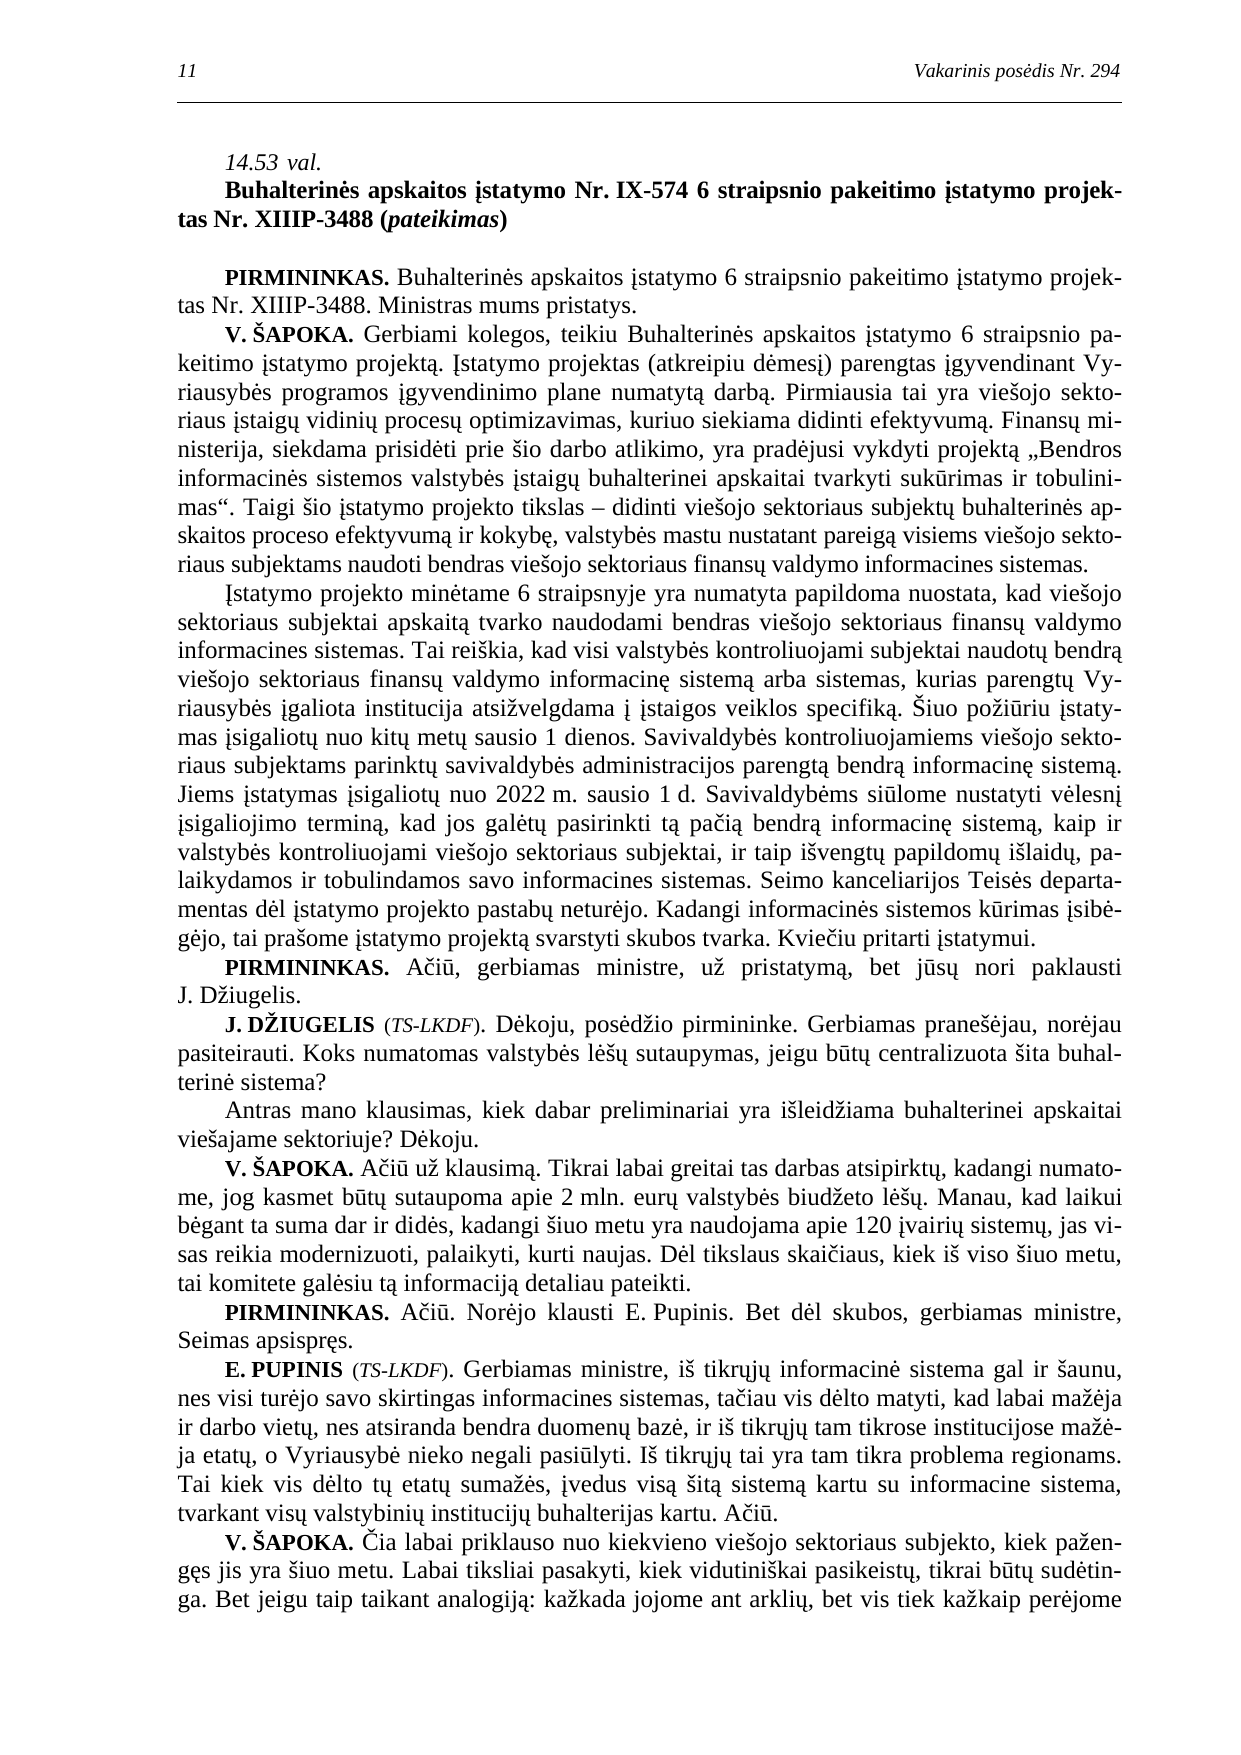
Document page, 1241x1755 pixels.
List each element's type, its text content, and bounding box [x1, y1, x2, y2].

text E. PUPINIS (TS-LKDF). Ger­bia­mas mi­nist­re, iš tik­rų­jų in­for­ma­ci­nė sis­te­ma gal ir šau­nu, nes vi­si tu­rė­jo sa­vo skir­tin­gas in­for­ma­ci­nes sis­te­mas, ta­čiau vis dėl­to ma­ty­ti, kad la­bai ma­žė­ja ir dar­bo vie­tų, nes at­si­ran­da ben­dra duo­me­nų ba­zė, ir iš tik­rų­jų tam tik­ro­se ins­ti­tu­ci­jo­se ma­žė­ja eta­tų, o Vy­riau­sy­bė nie­ko ne­ga­li pa­siū­ly­ti. Iš tik­rų­jų tai yra tam tik­ra pro­ble­ma re­gio­nams. Tai kiek vis dėl­to tų eta­tų su­ma­žės, įve­dus vi­są ši­tą sis­te­mą kar­tu su in­for­ma­ci­ne sis­te­ma, tvar­kant vi­sų vals­ty­bi­nių ins­ti­tu­ci­jų bu­hal­te­ri­jas kar­tu. Ačiū. [177, 1354, 1122, 1527]
text PIRMININKAS. Ačiū, ger­bia­mas mi­nist­re, už pri­sta­ty­mą, bet jū­sų no­ri pa­klaus­ti J. Džiuge­lis. [177, 952, 1122, 1009]
text Bu­hal­te­ri­nės ap­skai­tos įsta­ty­mo Nr. IX-574 6 straips­nio pa­kei­ti­mo įsta­ty­mo pro­jek­tas Nr. XIIIP-3488 (pa­tei­ki­mas) [177, 175, 1122, 233]
text V. ŠAPOKA. Ger­bia­mi ko­le­gos, tei­kiu Bu­hal­te­ri­nės ap­skai­tos įsta­ty­mo 6 straips­nio pa­kei­ti­mo įsta­ty­mo pro­jek­tą. Įsta­ty­mo pro­jek­tas (at­krei­piu dė­me­sį) pa­reng­tas įgy­ven­di­nant Vy­riau­sy­bės pro­gra­mos įgy­ven­di­ni­mo pla­ne nu­ma­ty­tą dar­bą. Pir­miau­sia tai yra vie­šo­jo sek­to­riaus įstai­gų vi­di­nių pro­ce­sų op­ti­mi­za­vi­mas, ku­riuo sie­kia­ma di­din­ti efek­ty­vu­mą. Fi­nan­sų mi­nis­te­ri­ja, siek­da­ma pri­si­dė­ti prie šio dar­bo at­li­ki­mo, yra pra­dė­ju­si vyk­dy­ti pro­jek­tą „Ben­dros in­for­ma­ci­nės sis­te­mos vals­ty­bės įstai­gų bu­hal­te­ri­nei ap­skai­tai tvar­ky­ti su­kū­ri­mas ir to­bu­li­ni­mas“. Tai­gi šio įsta­ty­mo pro­jek­to tiks­las – di­din­ti vie­šo­jo sek­to­riaus sub­jek­tų bu­hal­te­ri­nės ap­skai­tos pro­ce­so efek­ty­vu­mą ir ko­ky­bę, vals­ty­bės mas­tu nu­sta­tant pa­rei­gą vi­siems vie­šo­jo sek­to­riaus sub­jek­tams nau­do­ti ben­dras vie­šo­jo sek­to­riaus fi­nan­sų val­dy­mo in­for­ma­ci­nes sis­te­mas. [177, 319, 1122, 578]
text Įsta­ty­mo pro­jek­to mi­nė­ta­me 6 straips­ny­je yra nu­ma­ty­ta pa­pil­do­ma nuo­sta­ta, kad vie­šo­jo sek­to­riaus sub­jek­tai ap­skai­tą tvar­ko nau­do­da­mi ben­dras vie­šo­jo sek­to­riaus fi­nan­sų val­dy­mo in­for­ma­ci­nes sis­te­mas. Tai reiš­kia, kad vi­si vals­ty­bės kon­tro­liuo­ja­mi sub­jek­tai nau­do­tų ben­drą vie­šo­jo sek­to­riaus fi­nan­sų val­dy­mo in­for­ma­ci­nę sis­te­mą ar­ba sis­te­mas, ku­rias pa­reng­tų Vy­riau­sy­bės įga­lio­ta ins­ti­tu­ci­ja at­si­žvelg­da­ma į įstai­gos veik­los spe­ci­fi­ką. Šiuo po­žiū­riu įsta­ty­mas įsi­ga­lio­tų nuo ki­tų me­tų sau­sio 1 die­nos. Sa­vi­val­dy­bės kon­tro­liuo­ja­miems vie­šo­jo sek­to­riaus sub­jek­tams pa­rink­tų sa­vi­val­dy­bės ad­mi­nist­ra­ci­jos pa­reng­tą ben­drą in­for­ma­ci­nę sis­te­mą. Jiems įsta­ty­mas įsi­ga­lio­tų nuo 2022 m. sau­sio 1 d. Sa­vi­val­dy­bėms siū­lo­me nu­sta­ty­ti vė­les­nį įsi­ga­lio­ji­mo ter­mi­ną, kad jos ga­lė­tų pa­si­rink­ti tą pa­čią ben­drą in­for­ma­ci­nę sis­te­mą, kaip ir vals­ty­bės kon­tro­liuo­ja­mi vie­šo­jo sek­to­riaus sub­jek­tai, ir taip iš­veng­tų pa­pil­do­mų iš­lai­dų, pa­lai­ky­da­mos ir to­bu­lin­da­mos sa­vo in­for­ma­ci­nes sis­te­mas. Sei­mo kan­ce­lia­ri­jos Tei­sės de­par­ta­men­tas dėl įsta­ty­mo pro­jek­to pa­sta­bų ne­tu­rė­jo. Ka­dan­gi in­for­ma­ci­nės sis­te­mos kū­ri­mas įsi­bė­gė­jo, tai pra­šo­me įsta­ty­mo pro­jek­tą svars­ty­ti sku­bos tvar­ka. Kvie­čiu pri­tar­ti įsta­ty­mui. [177, 578, 1122, 952]
text V. ŠAPOKA. Čia la­bai pri­klau­so nuo kiek­vie­no vie­šo­jo sek­to­riaus sub­jek­to, kiek pa­žen­gęs jis yra šiuo me­tu. La­bai tiks­liai pa­sa­ky­ti, kiek vi­du­ti­niš­kai pa­si­keis­tų, tik­rai bū­tų su­dė­tin­ga. Bet jei­gu taip tai­kant ana­lo­gi­ją: kaž­ka­da jo­jo­me ant ar­klių, bet vis tiek kaž­kaip per­ėjo­me [177, 1527, 1122, 1613]
text J. DŽIUGELIS (TS-LKDF). Dė­ko­ju, po­sė­džio pir­mi­nin­ke. Ger­bia­mas pra­ne­šė­jau, no­rė­jau pa­si­tei­rau­ti. Koks nu­ma­to­mas vals­ty­bės lė­šų su­tau­py­mas, jei­gu bū­tų cen­tra­li­zuo­ta ši­ta bu­hal­te­ri­nė sis­te­ma? [177, 1009, 1122, 1095]
text 14.53 val. [224, 148, 1122, 175]
text Ant­ras ma­no klau­si­mas, kiek da­bar pre­li­mi­na­riai yra iš­lei­džia­ma bu­hal­te­ri­nei ap­skai­tai vie­ša­ja­me sek­to­riu­je? Dė­ko­ju. [177, 1095, 1122, 1153]
text PIRMININKAS. Ačiū. No­rė­jo klaus­ti E. Pu­pi­nis. Bet dėl sku­bos, ger­bia­mas mi­nist­re, Sei­mas ap­si­spręs. [177, 1297, 1122, 1354]
text V. ŠAPOKA. Ačiū už klau­si­mą. Tik­rai la­bai grei­tai tas dar­bas at­si­pirk­tų, ka­dan­gi nu­ma­to­me, jog kas­met bū­tų su­tau­po­ma apie 2 mln. eu­rų vals­ty­bės biu­dže­to lė­šų. Ma­nau, kad lai­kui bė­gant ta su­ma dar ir di­dės, ka­dan­gi šiuo me­tu yra nau­do­ja­ma apie 120 įvai­rių sis­te­mų, jas vi­sas rei­kia mo­der­ni­zuo­ti, pa­lai­ky­ti, kur­ti nau­jas. Dėl tiks­laus skai­čiaus, kiek iš vi­so šiuo me­tu, tai ko­mi­te­te ga­lė­siu tą in­for­ma­ci­ją de­ta­liau pa­teik­ti. [177, 1153, 1122, 1297]
text PIRMININKAS. Bu­hal­te­ri­nės ap­skai­tos įsta­ty­mo 6 straips­nio pa­kei­ti­mo įsta­ty­mo pro­jek­tas Nr. XIIIP-3488. Mi­nist­ras mums pri­sta­tys. [177, 262, 1122, 319]
